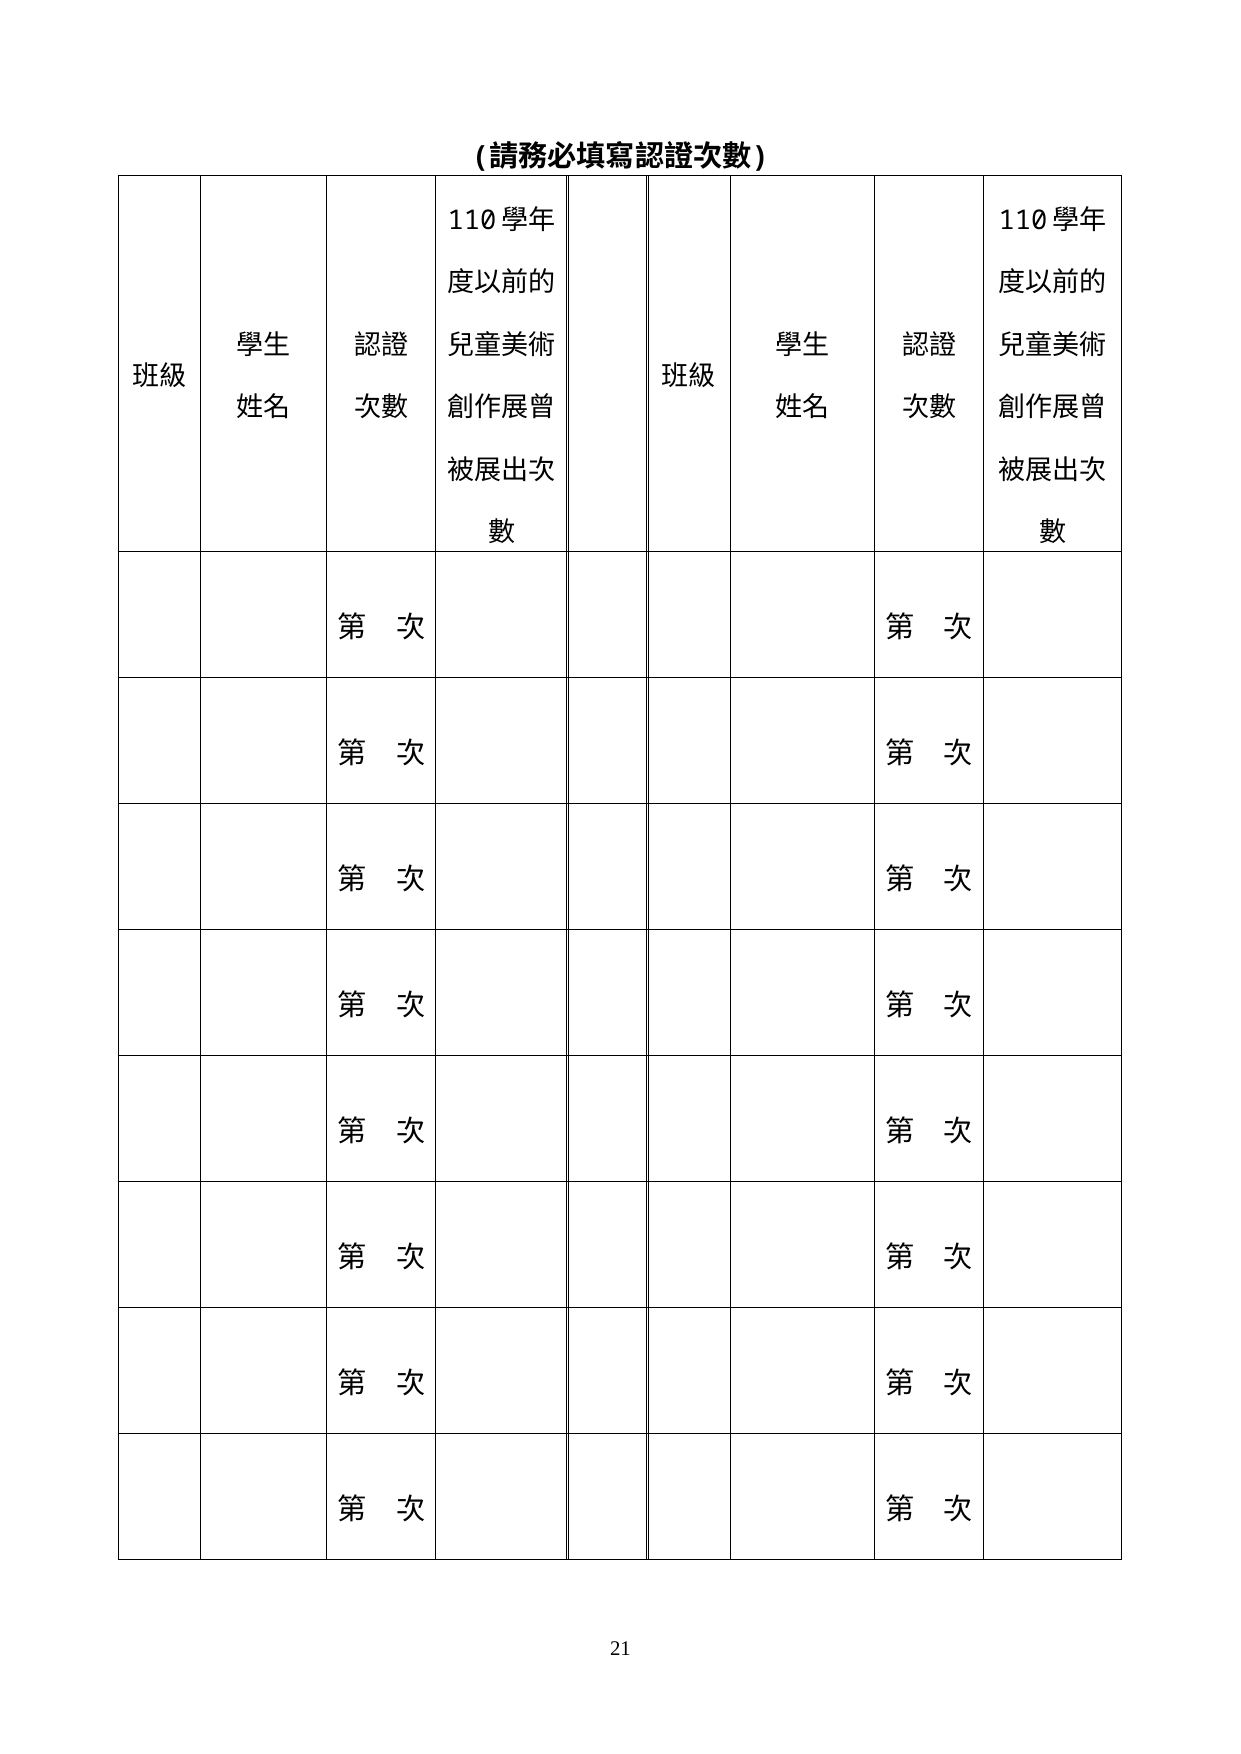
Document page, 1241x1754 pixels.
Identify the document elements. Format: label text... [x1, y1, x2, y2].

table_cell [201, 1056, 326, 1181]
table_cell 第 次 [327, 1308, 435, 1433]
table_header 110學年度以前的兒童美術創作展曾被展出次數 [984, 176, 1121, 551]
table_cell [436, 930, 566, 1055]
table_cell [984, 1308, 1121, 1433]
table_cell [119, 1182, 200, 1307]
table_cell 第 次 [875, 678, 983, 803]
table_header 認證 次數 [875, 176, 983, 551]
table_cell [569, 1434, 646, 1559]
table_cell [119, 1056, 200, 1181]
table_header 學生 姓名 [731, 176, 874, 551]
table_cell 第 次 [875, 1182, 983, 1307]
table_cell 第 次 [875, 930, 983, 1055]
table_cell [436, 1308, 566, 1433]
table_cell [731, 678, 874, 803]
table_cell 第 次 [327, 804, 435, 929]
table_cell 第 次 [327, 678, 435, 803]
table_cell 第 次 [875, 1434, 983, 1559]
table_cell [201, 1308, 326, 1433]
table_cell [436, 1056, 566, 1181]
table_cell [569, 804, 646, 929]
table_cell [436, 678, 566, 803]
table_cell [731, 1182, 874, 1307]
table_cell [984, 1434, 1121, 1559]
table_cell [119, 930, 200, 1055]
table_cell [649, 1308, 730, 1433]
table_cell [436, 1182, 566, 1307]
table_header 學生 姓名 [201, 176, 326, 551]
table_cell [649, 678, 730, 803]
table_cell [201, 804, 326, 929]
table_cell [436, 804, 566, 929]
text (請務必填寫認證次數) [118, 112, 1122, 175]
table_cell 第 次 [875, 1056, 983, 1181]
table_cell [201, 930, 326, 1055]
table_cell [569, 1182, 646, 1307]
table_cell [731, 552, 874, 677]
table_cell 第 次 [327, 552, 435, 677]
table_cell [649, 930, 730, 1055]
table_cell [119, 804, 200, 929]
table_cell 第 次 [327, 1056, 435, 1181]
table_cell [731, 1308, 874, 1433]
table_cell [984, 678, 1121, 803]
table_cell 第 次 [875, 552, 983, 677]
table_cell [436, 552, 566, 677]
table_cell [731, 1434, 874, 1559]
table_cell [731, 930, 874, 1055]
table_cell [731, 804, 874, 929]
table_cell [119, 552, 200, 677]
table_cell 第 次 [327, 1434, 435, 1559]
table_cell [649, 1182, 730, 1307]
table_header 班級 [649, 176, 730, 551]
table_cell [984, 1182, 1121, 1307]
table_cell [569, 1308, 646, 1433]
table_header 認證 次數 [327, 176, 435, 551]
table_cell [649, 804, 730, 929]
table_cell [649, 552, 730, 677]
table_cell [201, 1434, 326, 1559]
table_cell [119, 1308, 200, 1433]
table_cell [569, 552, 646, 677]
table_cell [201, 1182, 326, 1307]
table_cell [984, 804, 1121, 929]
table_cell 第 次 [875, 1308, 983, 1433]
table_cell [119, 678, 200, 803]
table_cell [984, 930, 1121, 1055]
table_cell [984, 1056, 1121, 1181]
table_cell [731, 1056, 874, 1181]
table_cell [649, 1056, 730, 1181]
table_cell 第 次 [875, 804, 983, 929]
table_cell [984, 552, 1121, 677]
table_cell [569, 930, 646, 1055]
table_cell [201, 552, 326, 677]
table_cell [569, 1056, 646, 1181]
table_cell [119, 1434, 200, 1559]
table_cell [436, 1434, 566, 1559]
table_header [569, 176, 646, 551]
table_cell [649, 1434, 730, 1559]
table_cell 第 次 [327, 1182, 435, 1307]
table_header 班級 [119, 176, 200, 551]
table_cell [201, 678, 326, 803]
table_cell 第 次 [327, 930, 435, 1055]
table_cell [569, 678, 646, 803]
table_header 110學年度以前的兒童美術創作展曾被展出次數 [436, 176, 566, 551]
